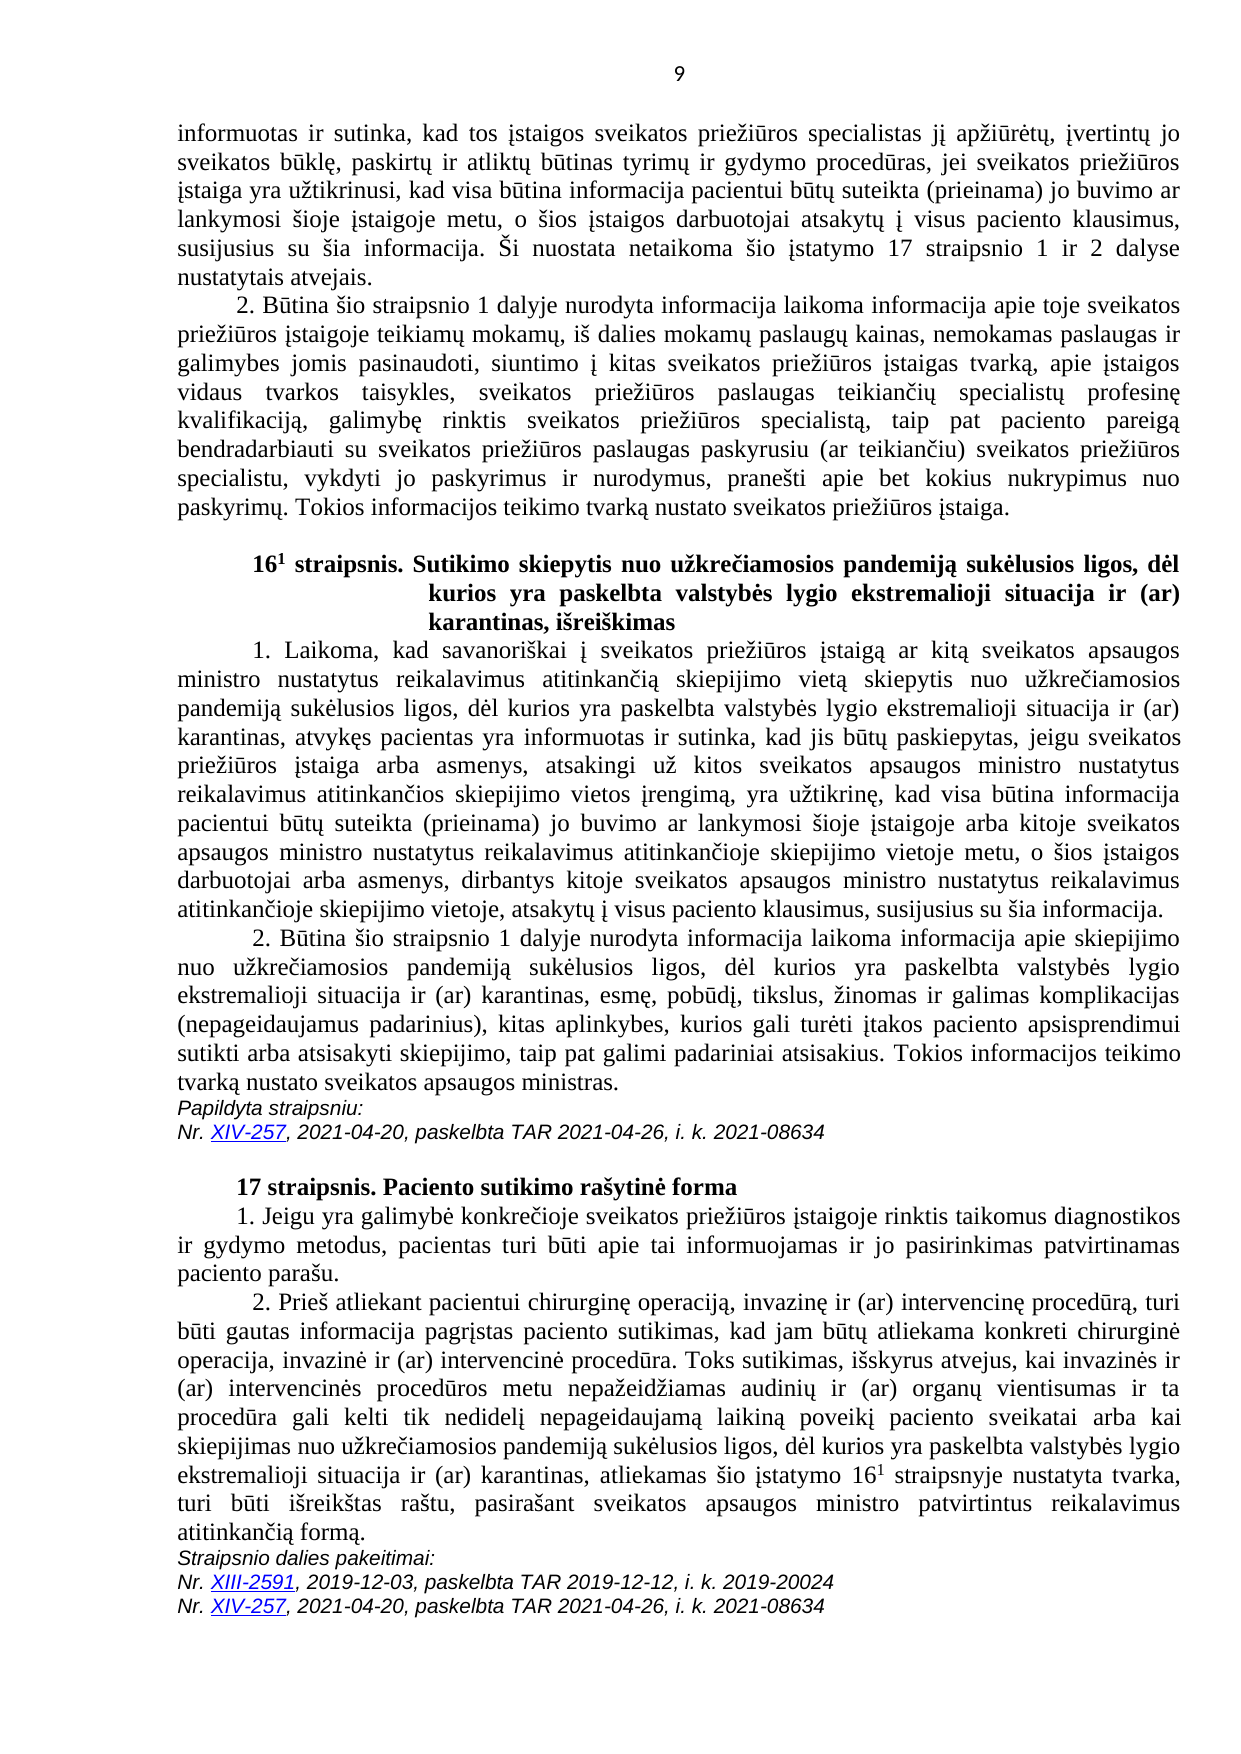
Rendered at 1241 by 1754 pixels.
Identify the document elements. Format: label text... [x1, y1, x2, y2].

text informuotas ir sutinka, kad tos įstaigos sveikatos priežiūros specialistas jį apžiūrėtų, įvertintų jo sveikatos būklę, paskirtų ir atliktų būtinas tyrimų ir gydymo procedūras, jei sveikatos priežiūros įstaiga yra užtikrinusi, kad visa būtina informacija pacientui būtų suteikta (prieinama) jo buvimo ar lankymosi šioje įstaigoje metu, o šios įstaigos darbuotojai atsakytų į visus paciento klausimus, susijusius su šia informacija. Ši nuostata netaikoma šio įstatymo 17 straipsnio 1 ir 2 dalyse nustatytais atvejais. [177, 118, 1181, 291]
text Nr. XIV-257, 2021-04-20, paskelbta TAR 2021-04-26, i. k. 2021-08634 [177, 1119, 1181, 1143]
text 1. Jeigu yra galimybė konkrečioje sveikatos priežiūros įstaigoje rinktis taikomus diagnostikos ir gydymo metodus, pacientas turi būti apie tai informuojamas ir jo pasirinkimas patvirtinamas paciento parašu. [177, 1201, 1181, 1287]
text 2. Būtina šio straipsnio 1 dalyje nurodyta informacija laikoma informacija apie toje sveikatos priežiūros įstaigoje teikiamų mokamų, iš dalies mokamų paslaugų kainas, nemokamas paslaugas ir galimybes jomis pasinaudoti, siuntimo į kitas sveikatos priežiūros įstaigas tvarką, apie įstaigos vidaus tvarkos taisykles, sveikatos priežiūros paslaugas teikiančių specialistų profesinę kvalifikaciją, galimybę rinktis sveikatos priežiūros specialistą, taip pat paciento pareigą bendradarbiauti su sveikatos priežiūros paslaugas paskyrusiu (ar teikiančiu) sveikatos priežiūros specialistu, vykdyti jo paskyrimus ir nurodymus, pranešti apie bet kokius nukrypimus nuo paskyrimų. Tokios informacijos teikimo tvarką nustato sveikatos priežiūros įstaiga. [177, 291, 1181, 521]
text 161 straipsnis. Sutikimo skiepytis nuo užkrečiamosios pandemiją sukėlusios ligos, dėl kurios yra paskelbta valstybės lygio ekstremalioji situacija ir (ar) karantinas, išreiškimas [252, 549, 1181, 636]
text Straipsnio dalies pakeitimai: [177, 1546, 1181, 1570]
text 17 straipsnis. Paciento sutikimo rašytinė forma [177, 1172, 1181, 1201]
text Nr. XIII-2591, 2019-12-03, paskelbta TAR 2019-12-12, i. k. 2019-20024 [177, 1570, 1181, 1594]
text Papildyta straipsniu: [177, 1096, 1181, 1119]
text 2. Būtina šio straipsnio 1 dalyje nurodyta informacija laikoma informacija apie skiepijimo nuo užkrečiamosios pandemiją sukėlusios ligos, dėl kurios yra paskelbta valstybės lygio ekstremalioji situacija ir (ar) karantinas, esmę, pobūdį, tikslus, žinomas ir galimas komplikacijas (nepageidaujamus padarinius), kitas aplinkybes, kurios gali turėti įtakos paciento apsisprendimui sutikti arba atsisakyti skiepijimo, taip pat galimi padariniai atsisakius. Tokios informacijos teikimo tvarką nustato sveikatos apsaugos ministras. [177, 923, 1181, 1096]
text Nr. XIV-257, 2021-04-20, paskelbta TAR 2021-04-26, i. k. 2021-08634 [177, 1594, 1181, 1618]
text 1. Laikoma, kad savanoriškai į sveikatos priežiūros įstaigą ar kitą sveikatos apsaugos ministro nustatytus reikalavimus atitinkančią skiepijimo vietą skiepytis nuo užkrečiamosios pandemiją sukėlusios ligos, dėl kurios yra paskelbta valstybės lygio ekstremalioji situacija ir (ar) karantinas, atvykęs pacientas yra informuotas ir sutinka, kad jis būtų paskiepytas, jeigu sveikatos priežiūros įstaiga arba asmenys, atsakingi už kitos sveikatos apsaugos ministro nustatytus reikalavimus atitinkančios skiepijimo vietos įrengimą, yra užtikrinę, kad visa būtina informacija pacientui būtų suteikta (prieinama) jo buvimo ar lankymosi šioje įstaigoje arba kitoje sveikatos apsaugos ministro nustatytus reikalavimus atitinkančioje skiepijimo vietoje metu, o šios įstaigos darbuotojai arba asmenys, dirbantys kitoje sveikatos apsaugos ministro nustatytus reikalavimus atitinkančioje skiepijimo vietoje, atsakytų į visus paciento klausimus, susijusius su šia informacija. [177, 636, 1181, 923]
text 2. Prieš atliekant pacientui chirurginę operaciją, invazinę ir (ar) intervencinę procedūrą, turi būti gautas informacija pagrįstas paciento sutikimas, kad jam būtų atliekama konkreti chirurginė operacija, invazinė ir (ar) intervencinė procedūra. Toks sutikimas, išskyrus atvejus, kai invazinės ir (ar) intervencinės procedūros metu nepažeidžiamas audinių ir (ar) organų vientisumas ir ta procedūra gali kelti tik nedidelį nepageidaujamą laikiną poveikį paciento sveikatai arba kai skiepijimas nuo užkrečiamosios pandemiją sukėlusios ligos, dėl kurios yra paskelbta valstybės lygio ekstremalioji situacija ir (ar) karantinas, atliekamas šio įstatymo 161 straipsnyje nustatyta tvarka, turi būti išreikštas raštu, pasirašant sveikatos apsaugos ministro patvirtintus reikalavimus atitinkančią formą. [177, 1287, 1181, 1546]
